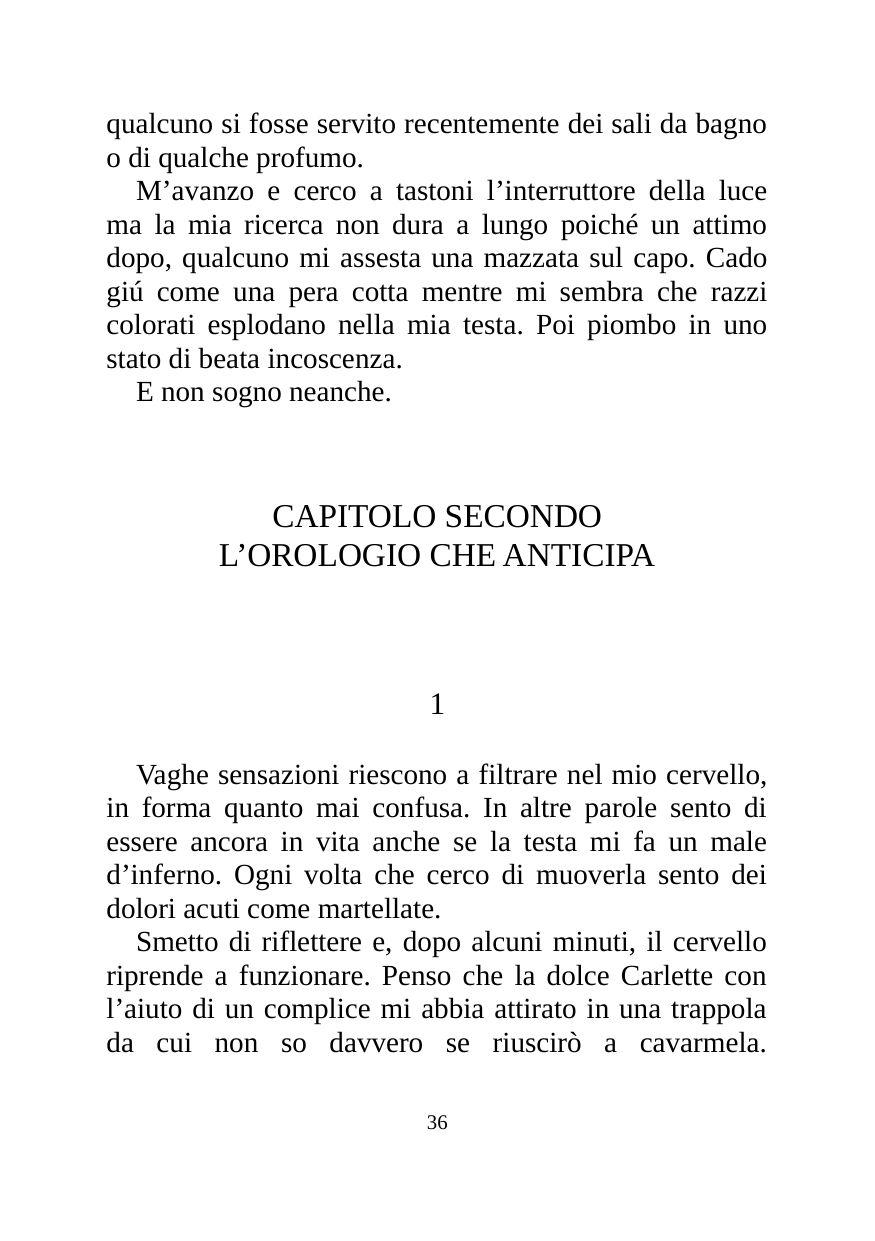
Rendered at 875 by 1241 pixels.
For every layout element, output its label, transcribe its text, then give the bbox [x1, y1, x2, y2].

text M’avanzo e cerco a tastoni l’interruttore della luce ma la mia ricerca non dura a lungo poiché un attimo dopo, qualcuno mi assesta una mazzata sul capo. Cado giú come una pera cotta mentre mi sembra che razzi colorati esplodano nella mia testa. Poi piombo in uno stato di beata incoscenza. [106, 173, 768, 374]
subtitle CAPITOLO SECONDO L’OROLOGIO CHE ANTICIPA [106, 497, 768, 573]
subtitle 1 [106, 686, 768, 721]
text E non sogno neanche. [106, 374, 768, 408]
text Vaghe sensazioni riescono a filtrare nel mio cervello, in forma quanto mai confusa. In altre parole sento di essere ancora in vita anche se la testa mi fa un male d’inferno. Ogni volta che cerco di muoverla sento dei dolori acuti come martellate. [106, 757, 768, 924]
text Smetto di riflettere e, dopo alcuni minuti, il cervello riprende a funzionare. Penso che la dolce Carlette con l’aiuto di un complice mi abbia attirato in una trappola da cui non so davvero se riuscirò a cavarmela. [106, 924, 768, 1059]
text qualcuno si fosse servito recentemente dei sali da bagno o di qualche profumo. [106, 106, 768, 173]
